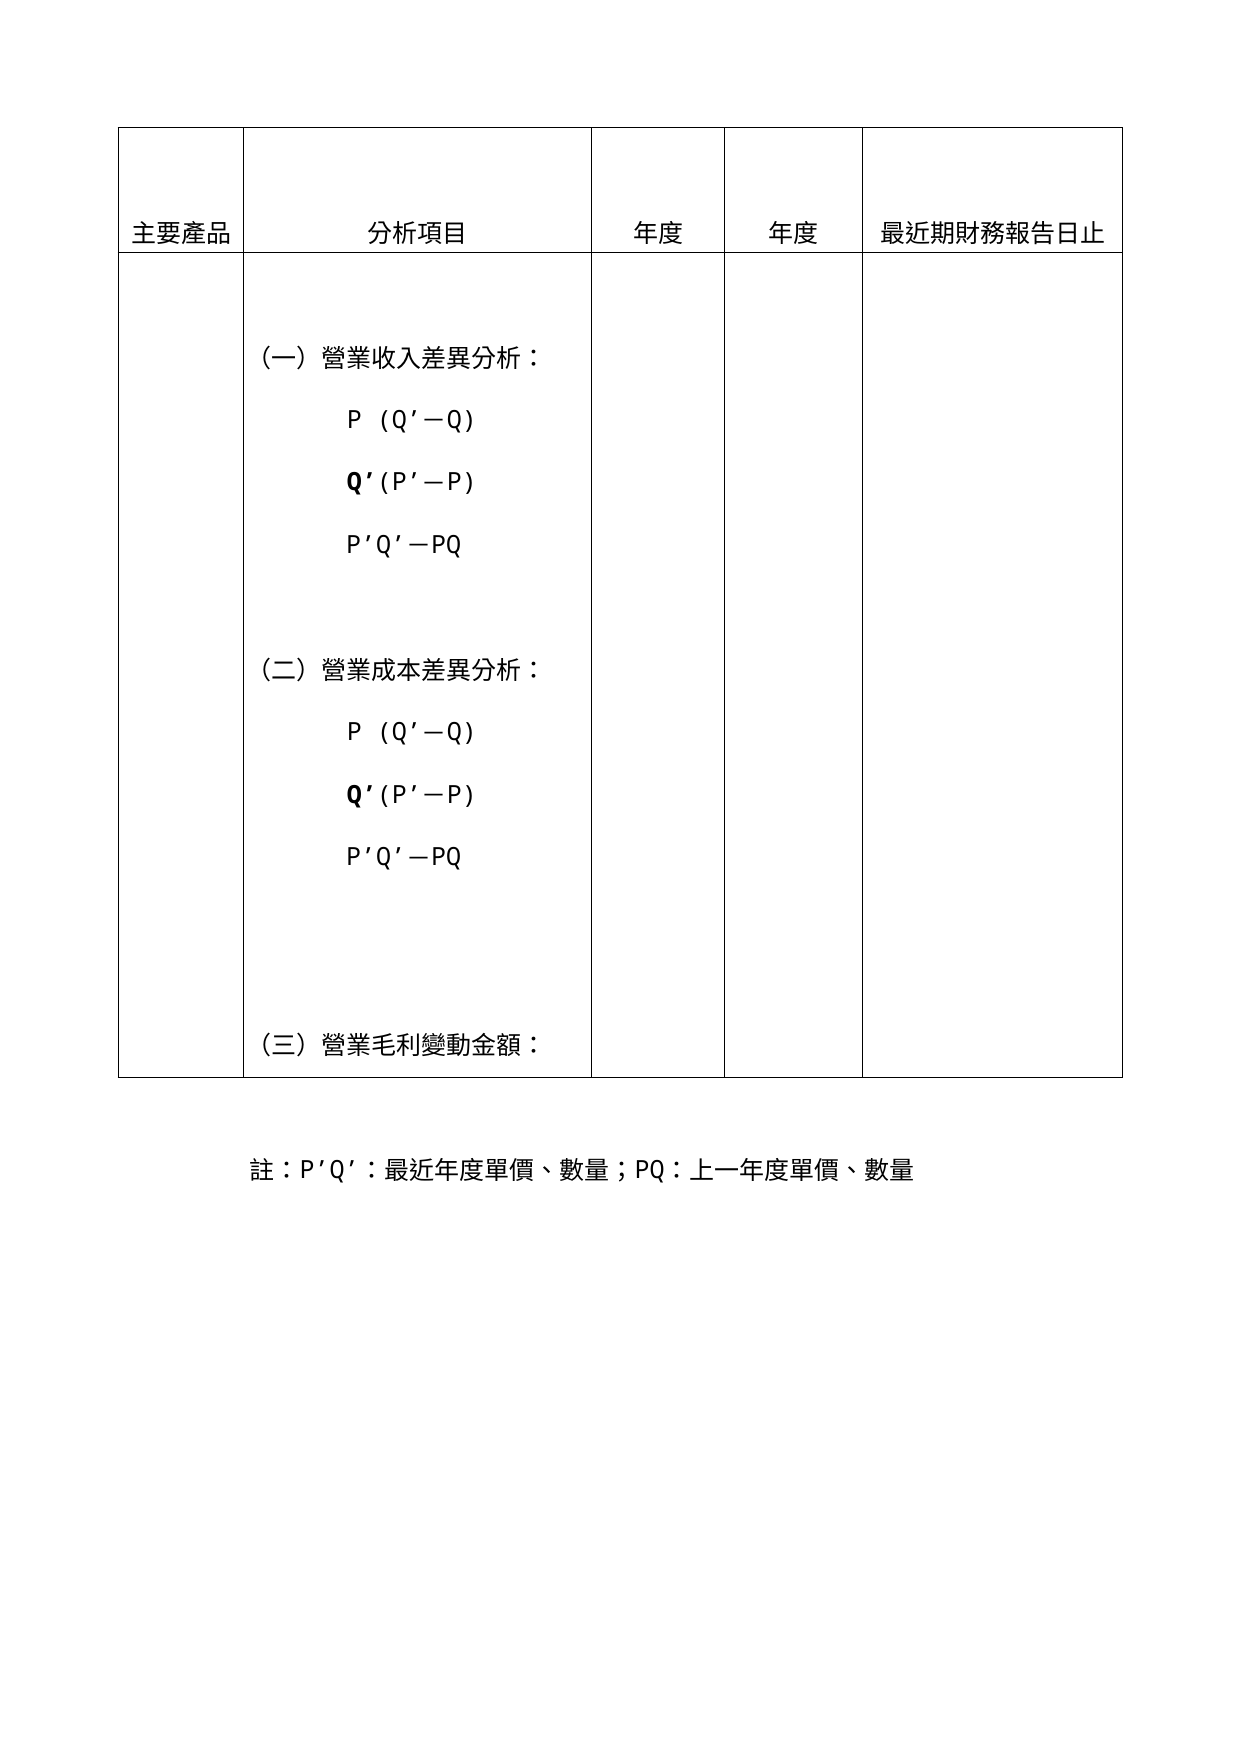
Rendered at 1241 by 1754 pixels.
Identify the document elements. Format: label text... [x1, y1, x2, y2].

table_header 分析項目 [244, 128, 591, 252]
table_cell [725, 253, 862, 1077]
table_header 年度 [592, 128, 724, 252]
table_cell [863, 253, 1122, 1077]
text 註：P’Q’：最近年度單價、數量；PQ：上一年度單價、數量 [249, 1127, 1122, 1189]
table_header 主要產品 [119, 128, 243, 252]
table_cell （一）營業收入差異分析： P (Q’－Q) Q’(P’－P) P’Q’－PQ （二）營業成本差異分析： P (Q’－Q) Q’(P’－P) P’Q’－PQ （三）營業毛利變動金額： [244, 253, 591, 1077]
table_header 最近期財務報告日止 [863, 128, 1122, 252]
table_cell [119, 253, 243, 1077]
table_header 年度 [725, 128, 862, 252]
table_cell [592, 253, 724, 1077]
